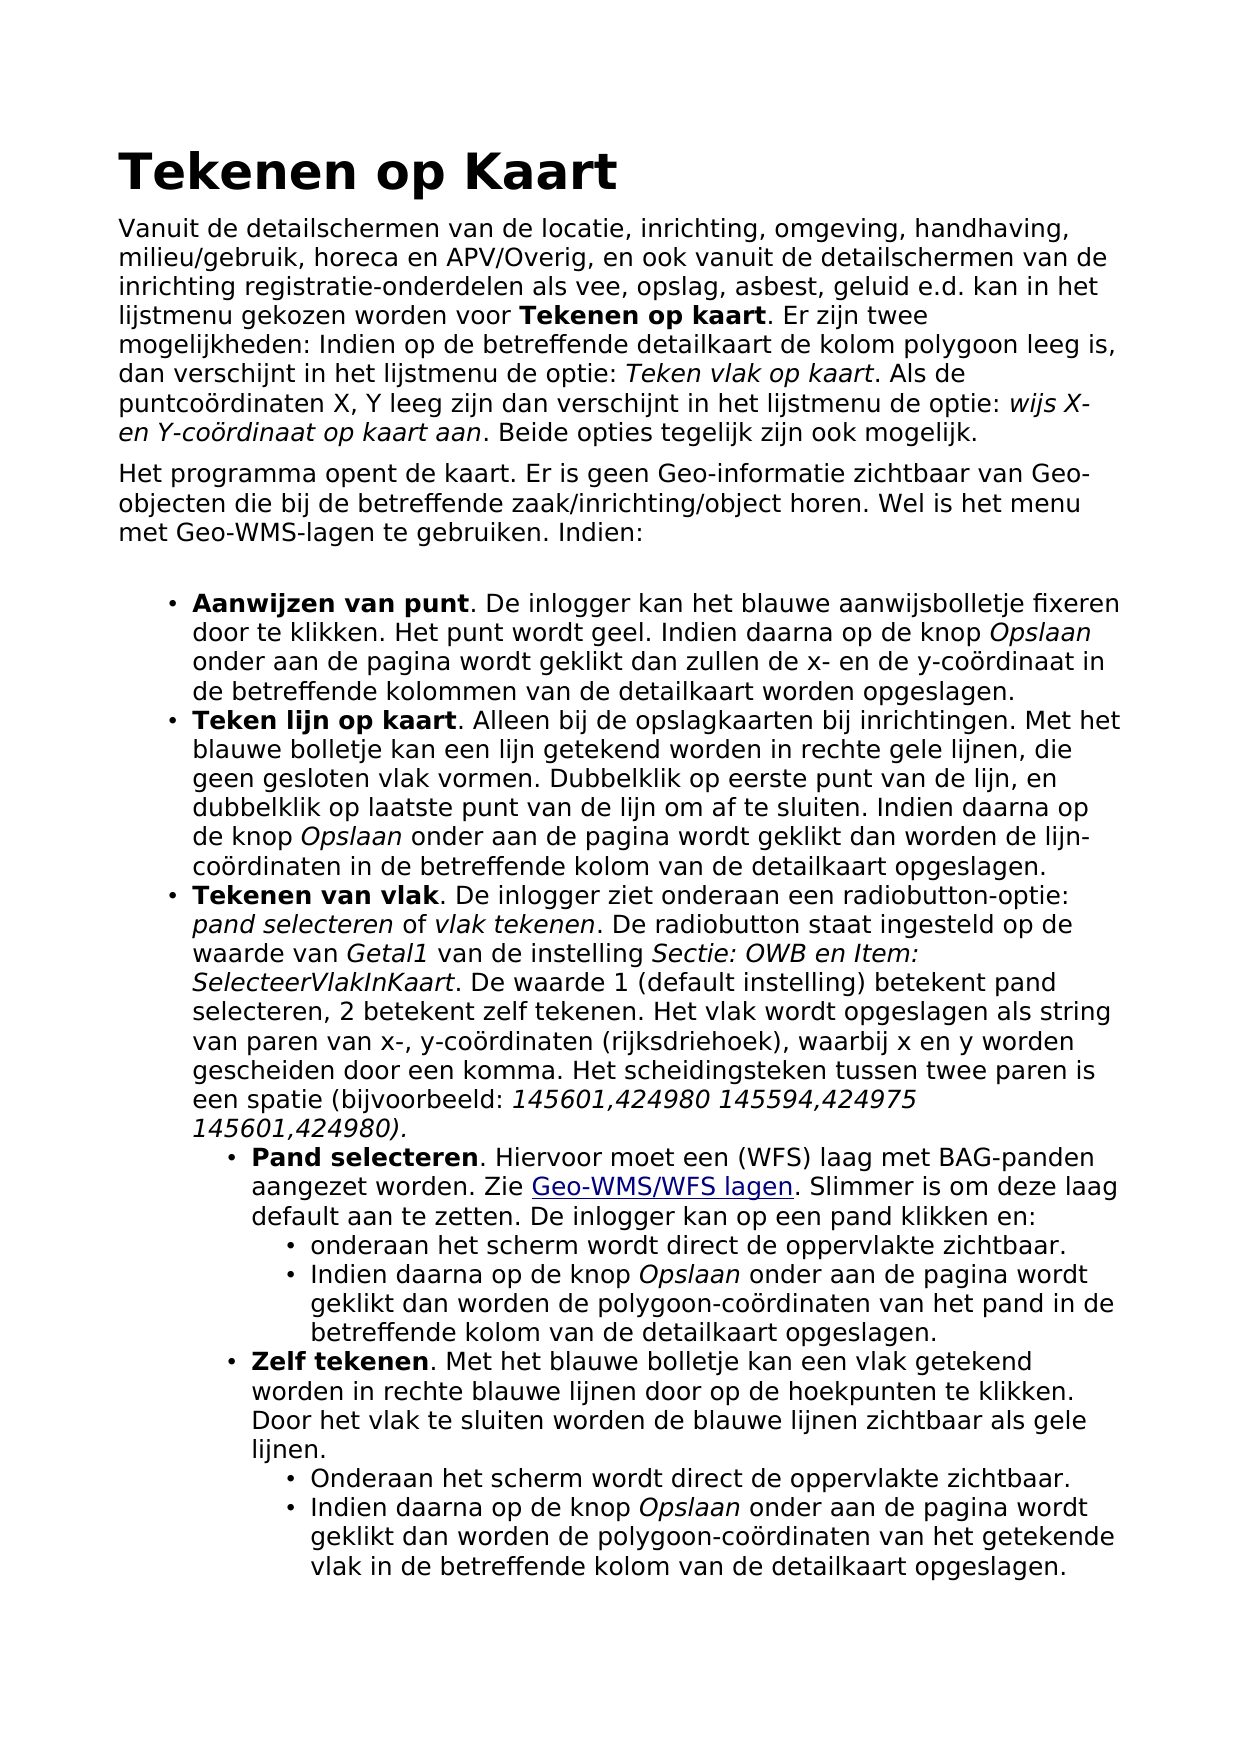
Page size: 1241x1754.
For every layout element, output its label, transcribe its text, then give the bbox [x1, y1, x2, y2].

list Teken lijn op kaart. Alleen bij de opslagkaarten bij inrichtingen. Met het blauwe bolletje kan een lijn getekend worden in rechte gele lijnen, die geen gesloten vlak vormen. Dubbelklik op eerste punt van de lijn, en dubbelklik op laatste punt van de lijn om af te sluiten. Indien daarna op de knop Opslaan onder aan de pagina wordt geklikt dan worden de lijn-coördinaten in de betreffende kolom van de detailkaart opgeslagen. [177, 706, 1122, 881]
subtitle Tekenen op Kaart [118, 143, 1122, 201]
list Zelf tekenen. Met het blauwe bolletje kan een vlak getekend worden in rechte blauwe lijnen door op de hoekpunten te klikken. Door het vlak te sluiten worden de blauwe lijnen zichtbaar als gele lijnen. [236, 1347, 1122, 1464]
list onderaan het scherm wordt direct de oppervlakte zichtbaar. [295, 1231, 1122, 1260]
text Vanuit de detailschermen van de locatie, inrichting, omgeving, handhaving, milieu/gebruik, horeca en APV/Overig, en ook vanuit de detailschermen van de inrichting registratie-onderdelen als vee, opslag, asbest, geluid e.d. kan in het lijstmenu gekozen worden voor Tekenen op kaart. Er zijn twee mogelijkheden: Indien op de betreffende detailkaart de kolom polygoon leeg is, dan verschijnt in het lijstmenu de optie: Teken vlak op kaart. Als de puntcoördinaten X, Y leeg zijn dan verschijnt in het lijstmenu de optie: wijs X- en Y-coördinaat op kaart aan. Beide opties tegelijk zijn ook mogelijk. [118, 214, 1122, 447]
list Aanwijzen van punt. De inlogger kan het blauwe aanwijsbolletje fixeren door te klikken. Het punt wordt geel. Indien daarna op de knop Opslaan onder aan de pagina wordt geklikt dan zullen de x- en de y-coördinaat in de betreffende kolommen van de detailkaart worden opgeslagen. [177, 589, 1122, 706]
list Tekenen van vlak. De inlogger ziet onderaan een radiobutton-optie: pand selecteren of vlak tekenen. De radiobutton staat ingesteld op de waarde van Getal1 van de instelling Sectie: OWB en Item: SelecteerVlakInKaart. De waarde 1 (default instelling) betekent pand selecteren, 2 betekent zelf tekenen. Het vlak wordt opgeslagen als string van paren van x-, y-coördinaten (rijksdriehoek), waarbij x en y worden gescheiden door een komma. Het scheidingsteken tussen twee paren is een spatie (bijvoorbeeld: 145601,424980 145594,424975 145601,424980). [177, 881, 1122, 1143]
text Het programma opent de kaart. Er is geen Geo-informatie zichtbaar van Geo-objecten die bij de betreffende zaak/inrichting/object horen. Wel is het menu met Geo-WMS-lagen te gebruiken. Indien: [118, 460, 1122, 547]
list Onderaan het scherm wordt direct de oppervlakte zichtbaar. [295, 1464, 1122, 1493]
list Pand selecteren. Hiervoor moet een (WFS) laag met BAG-panden aangezet worden. Zie Geo-WMS/WFS lagen. Slimmer is om deze laag default aan te zetten. De inlogger kan op een pand klikken en: [236, 1143, 1122, 1231]
list Indien daarna op de knop Opslaan onder aan de pagina wordt geklikt dan worden de polygoon-coördinaten van het getekende vlak in de betreffende kolom van de detailkaart opgeslagen. [295, 1493, 1122, 1581]
list Indien daarna op de knop Opslaan onder aan de pagina wordt geklikt dan worden de polygoon-coördinaten van het pand in de betreffende kolom van de detailkaart opgeslagen. [295, 1260, 1122, 1347]
